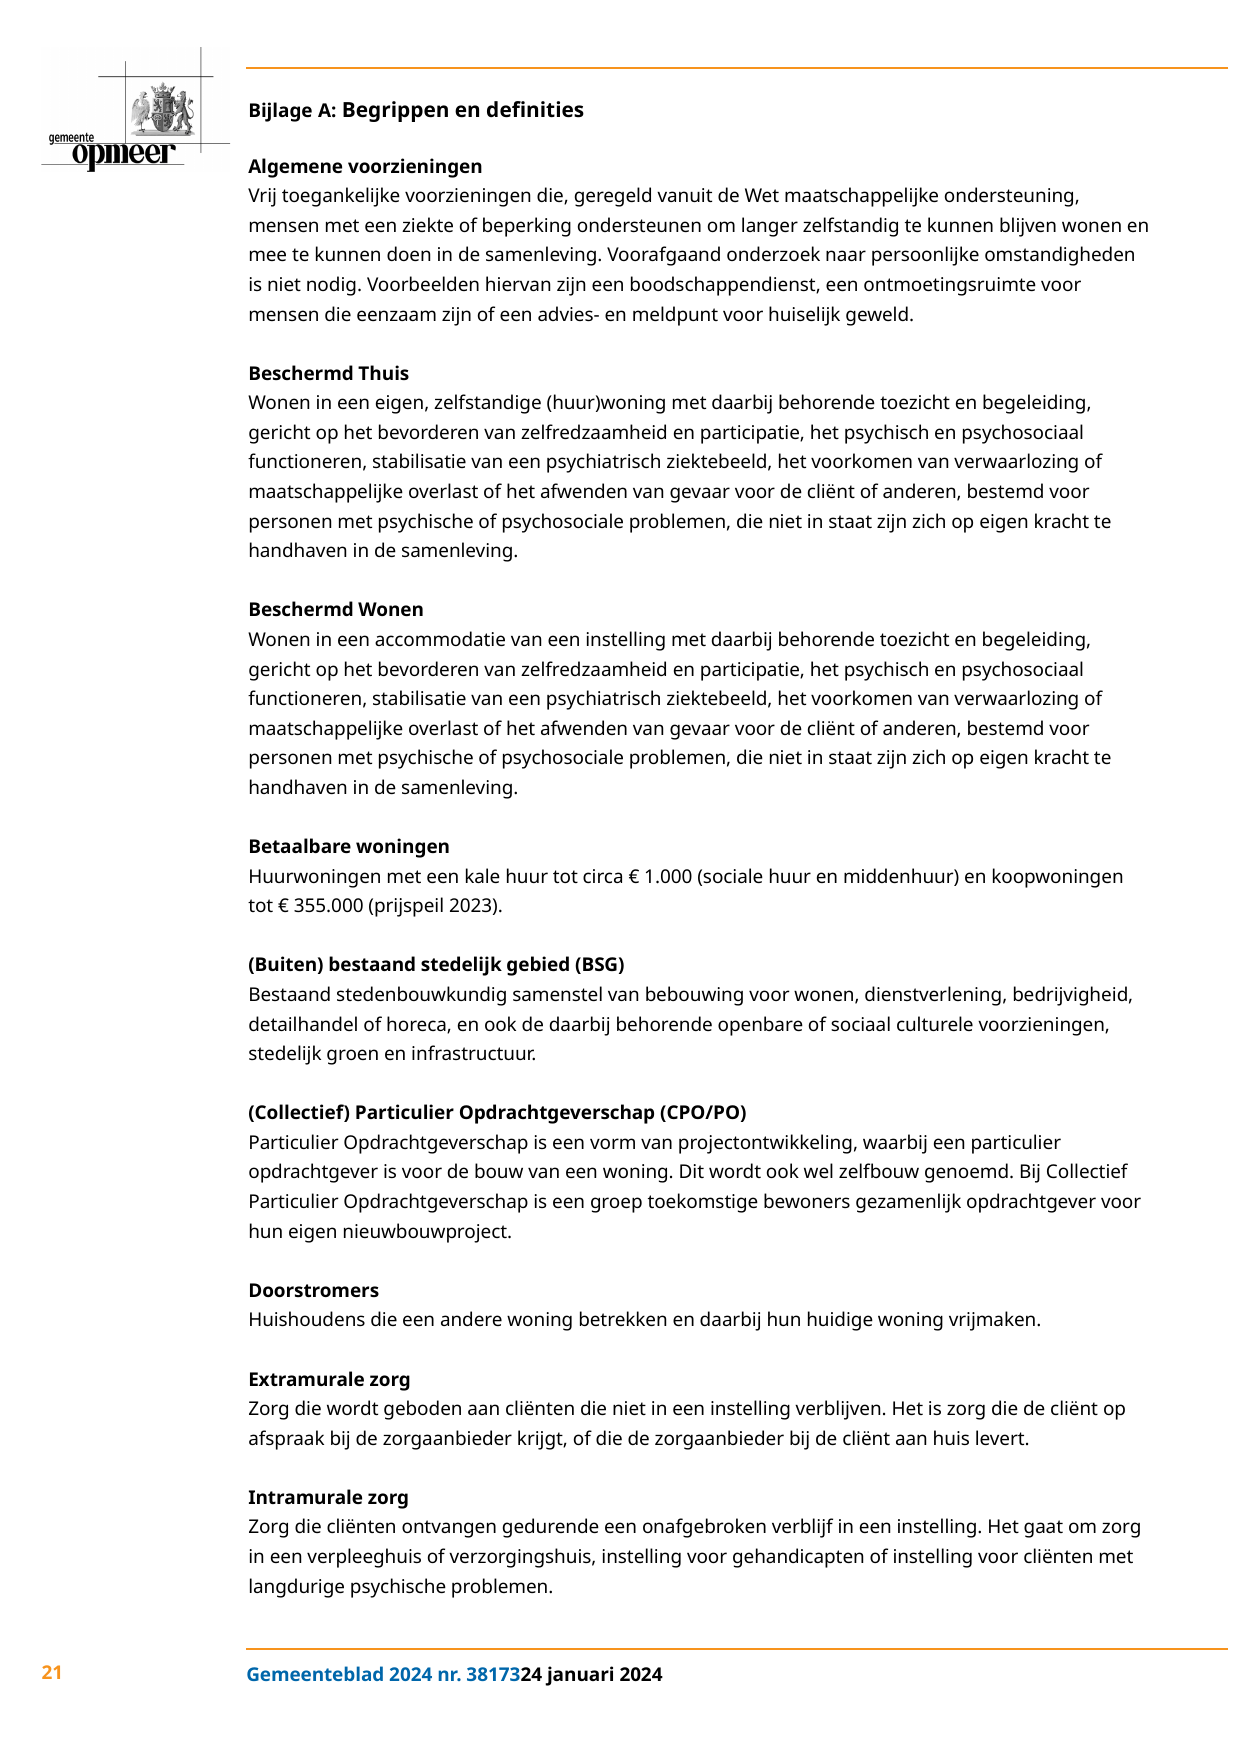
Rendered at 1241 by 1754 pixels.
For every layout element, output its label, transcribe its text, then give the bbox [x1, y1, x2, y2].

text Huurwoningen met een kale huur tot circa € 1.000 (sociale huur en middenhuur) en koopwoningen tot € 355.000 (prijspeil 2023). [248, 863, 1152, 918]
text Vrij toegankelijke voorzieningen die, geregeld vanuit de Wet maatschappelijke ondersteuning, mensen met een ziekte of beperking ondersteunen om langer zelfstandig te kunnen blijven wonen en mee te kunnen doen in de samenleving. Voorafgaand onderzoek naar persoonlijke omstandigheden is niet nodig. Voorbeelden hiervan zijn een boodschappendienst, een ontmoetingsruimte voor mensen die eenzaam zijn of een advies- en meldpunt voor huiselijk geweld. [248, 182, 1152, 327]
text Wonen in een eigen, zelfstandige (huur)woning met daarbij behorende toezicht en begeleiding, gericht op het bevorderen van zelfredzaamheid en participatie, het psychisch en psychosociaal functioneren, stabilisatie van een psychiatrisch ziektebeeld, het voorkomen van verwaarlozing of maatschappelijke overlast of het afwenden van gevaar voor de cliënt of anderen, bestemd voor personen met psychische of psychosociale problemen, die niet in staat zijn zich op eigen kracht te handhaven in de samenleving. [248, 389, 1152, 563]
text Algemene voorzieningen [248, 153, 1152, 179]
text Bestaand stedenbouwkundig samenstel van bebouwing voor wonen, dienstverlening, bedrijvigheid, detailhandel of horeca, en ook de daarbij behorende openbare of sociaal culturele voorzieningen, stedelijk groen en infrastructuur. [248, 981, 1152, 1066]
text Beschermd Thuis [248, 360, 1152, 386]
text Huishoudens die een andere woning betrekken en daarbij hun huidige woning vrijmaken. [248, 1307, 1152, 1332]
text Wonen in een accommodatie van een instelling met daarbij behorende toezicht en begeleiding, gericht op het bevorderen van zelfredzaamheid en participatie, het psychisch en psychosociaal functioneren, stabilisatie van een psychiatrisch ziektebeeld, het voorkomen van verwaarlozing of maatschappelijke overlast of het afwenden van gevaar voor de cliënt of anderen, bestemd voor personen met psychische of psychosociale problemen, die niet in staat zijn zich op eigen kracht te handhaven in de samenleving. [248, 626, 1152, 800]
text Zorg die wordt geboden aan cliënten die niet in een instelling verblijven. Het is zorg die de cliënt op afspraak bij de zorgaanbieder krijgt, of die de zorgaanbieder bij de cliënt aan huis levert. [248, 1395, 1152, 1451]
text Intramurale zorg [248, 1484, 1152, 1510]
text Betaalbare woningen [248, 833, 1152, 859]
text Extramurale zorg [248, 1366, 1152, 1392]
text Particulier Opdrachtgeverschap is een vorm van projectontwikkeling, waarbij een particulier opdrachtgever is voor de bouw van een woning. Dit wordt ook wel zelfbouw genoemd. Bij Collectief Particulier Opdrachtgeverschap is een groep toekomstige bewoners gezamenlijk opdrachtgever voor hun eigen nieuwbouwproject. [248, 1129, 1152, 1244]
text (Collectief) Particulier Opdrachtgeverschap (CPO/PO) [248, 1099, 1152, 1125]
text Zorg die cliënten ontvangen gedurende een onafgebroken verblijf in een instelling. Het gaat om zorg in een verpleeghuis of verzorgingshuis, instelling voor gehandicapten of instelling voor cliënten met langdurige psychische problemen. [248, 1514, 1152, 1599]
text (Buiten) bestaand stedelijk gebied (BSG) [248, 952, 1152, 977]
text Doorstromers [248, 1277, 1152, 1303]
picture [41, 47, 231, 172]
text Bijlage A: Begrippen en definities [248, 95, 1152, 123]
text Beschermd Wonen [248, 597, 1152, 622]
